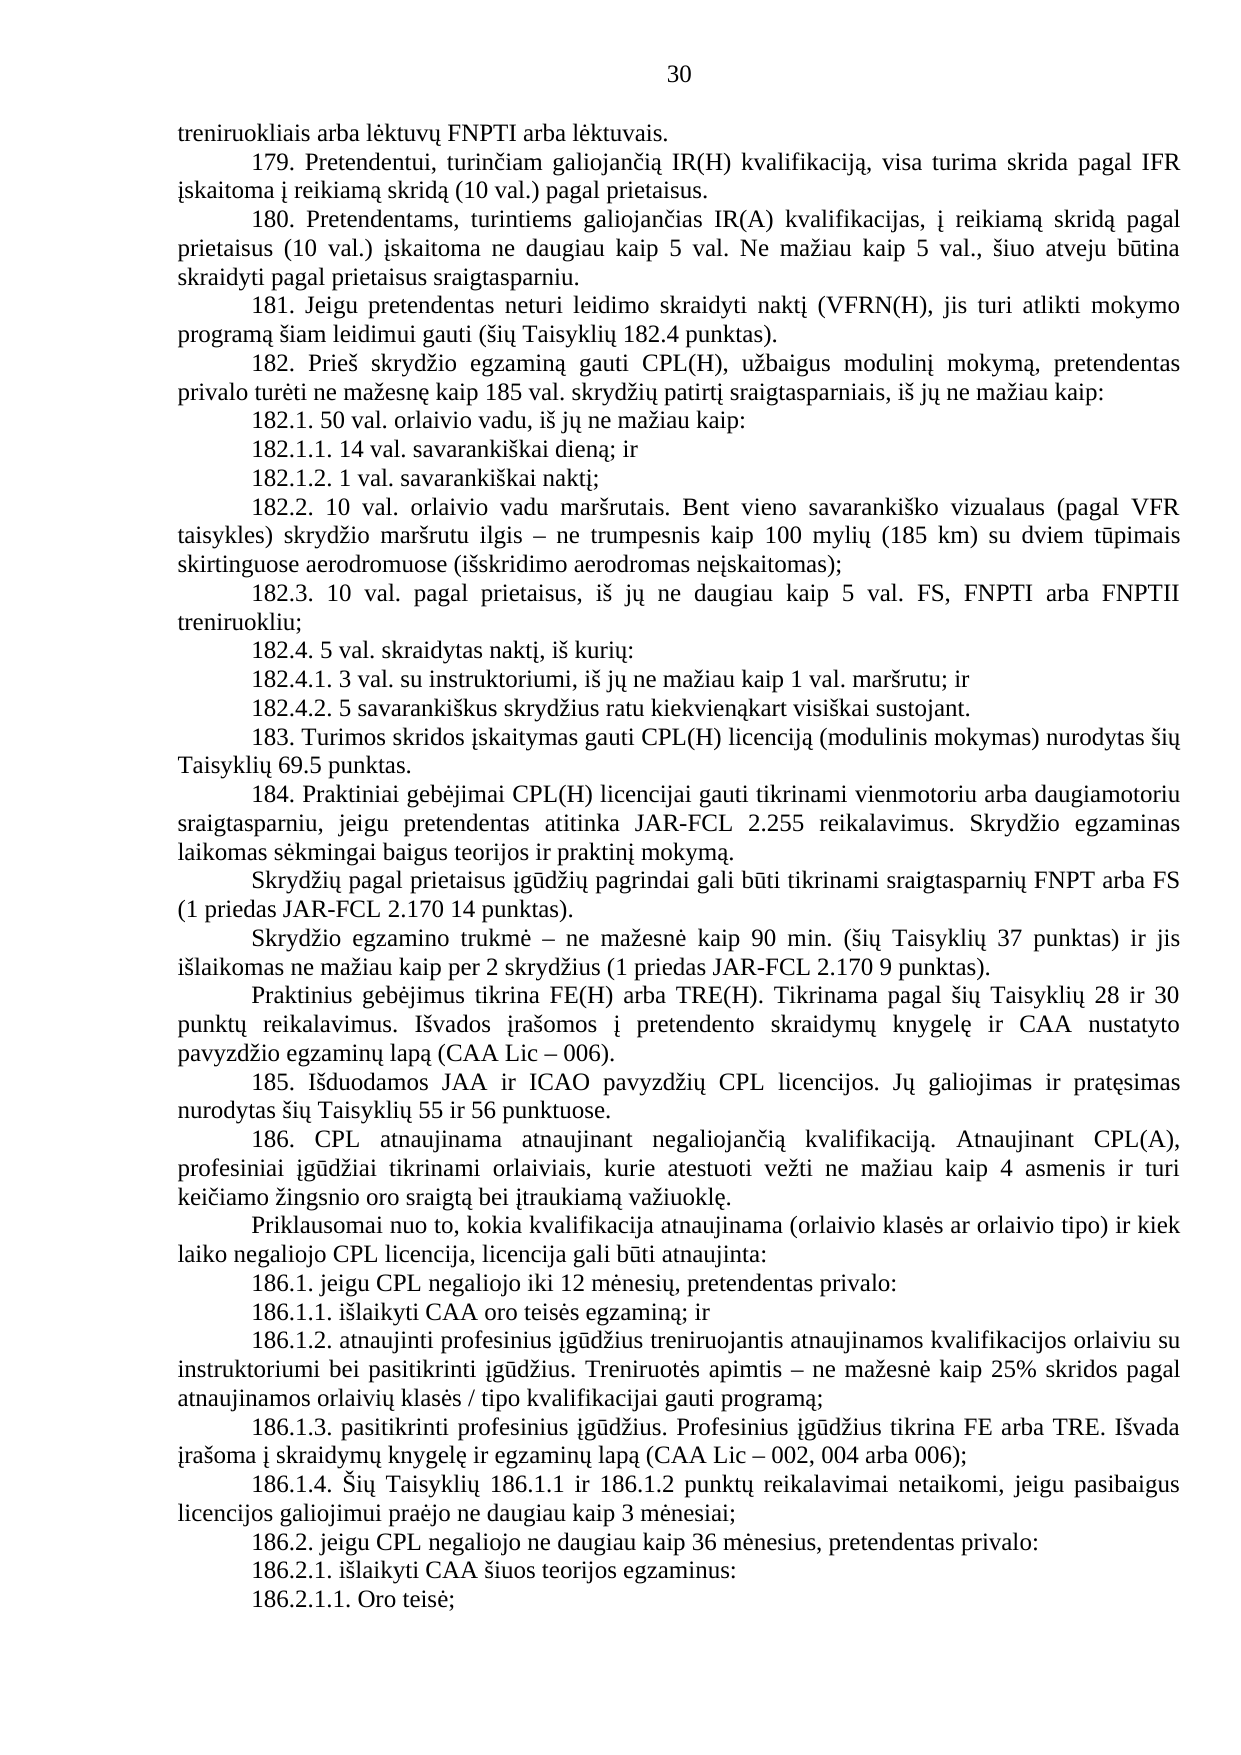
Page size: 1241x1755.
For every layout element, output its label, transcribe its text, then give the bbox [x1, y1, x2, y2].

text 183. Turimos skridos įskaitymas gauti CPL(H) licenciją (modulinis mokymas) nurodytas šių Taisyklių 69.5 punktas. [177, 722, 1181, 779]
text 181. Jeigu pretendentas neturi leidimo skraidyti naktį (VFRN(H), jis turi atlikti mokymo programą šiam leidimui gauti (šių Taisyklių 182.4 punktas). [177, 291, 1181, 348]
text Priklausomai nuo to, kokia kvalifikacija atnaujinama (orlaivio klasės ar orlaivio tipo) ir kiek laiko negaliojo CPL licencija, licencija gali būti atnaujinta: [177, 1211, 1181, 1268]
text 182.1.2. 1 val. savarankiškai naktį; [177, 463, 1181, 492]
text 186.1.3. pasitikrinti profesinius įgūdžius. Profesinius įgūdžius tikrina FE arba TRE. Išvada įrašoma į skraidymų knygelę ir egzaminų lapą (CAA Lic – 002, 004 arba 006); [177, 1412, 1181, 1469]
text 186. CPL atnaujinama atnaujinant negaliojančią kvalifikaciją. Atnaujinant CPL(A), profesiniai įgūdžiai tikrinami orlaiviais, kurie atestuoti vežti ne mažiau kaip 4 asmenis ir turi keičiamo žingsnio oro sraigtą bei įtraukiamą važiuoklę. [177, 1124, 1181, 1211]
text 182.1.1. 14 val. savarankiškai dieną; ir [177, 434, 1181, 463]
text Skrydžių pagal prietaisus įgūdžių pagrindai gali būti tikrinami sraigtasparnių FNPT arba FS (1 priedas JAR-FCL 2.170 14 punktas). [177, 866, 1181, 923]
text Praktinius gebėjimus tikrina FE(H) arba TRE(H). Tikrinama pagal šių Taisyklių 28 ir 30 punktų reikalavimus. Išvados įrašomos į pretendento skraidymų knygelę ir CAA nustatyto pavyzdžio egzaminų lapą (CAA Lic – 006). [177, 981, 1181, 1067]
text 186.1.2. atnaujinti profesinius įgūdžius treniruojantis atnaujinamos kvalifikacijos orlaiviu su instruktoriumi bei pasitikrinti įgūdžius. Treniruotės apimtis – ne mažesnė kaip 25% skridos pagal atnaujinamos orlaivių klasės / tipo kvalifikacijai gauti programą; [177, 1326, 1181, 1412]
text 182.3. 10 val. pagal prietaisus, iš jų ne daugiau kaip 5 val. FS, FNPTI arba FNPTII treniruokliu; [177, 578, 1181, 636]
text 186.2.1. išlaikyti CAA šiuos teorijos egzaminus: [177, 1556, 1181, 1584]
text 186.1.1. išlaikyti CAA oro teisės egzaminą; ir [177, 1297, 1181, 1326]
text 179. Pretendentui, turinčiam galiojančią IR(H) kvalifikaciją, visa turima skrida pagal IFR įskaitoma į reikiamą skridą (10 val.) pagal prietaisus. [177, 147, 1181, 204]
text 182.2. 10 val. orlaivio vadu maršrutais. Bent vieno savarankiško vizualaus (pagal VFR taisykles) skrydžio maršrutu ilgis – ne trumpesnis kaip 100 mylių (185 km) su dviem tūpimais skirtinguose aerodromuose (išskridimo aerodromas neįskaitomas); [177, 492, 1181, 578]
text treniruokliais arba lėktuvų FNPTI arba lėktuvais. [177, 118, 1181, 147]
text 182. Prieš skrydžio egzaminą gauti CPL(H), užbaigus modulinį mokymą, pretendentas privalo turėti ne mažesnę kaip 185 val. skrydžių patirtį sraigtasparniais, iš jų ne mažiau kaip: [177, 348, 1181, 406]
text 182.4.1. 3 val. su instruktoriumi, iš jų ne mažiau kaip 1 val. maršrutu; ir [177, 664, 1181, 693]
text 182.4.2. 5 savarankiškus skrydžius ratu kiekvienąkart visiškai sustojant. [177, 693, 1181, 722]
text 184. Praktiniai gebėjimai CPL(H) licencijai gauti tikrinami vienmotoriu arba daugiamotoriu sraigtasparniu, jeigu pretendentas atitinka JAR-FCL 2.255 reikalavimus. Skrydžio egzaminas laikomas sėkmingai baigus teorijos ir praktinį mokymą. [177, 779, 1181, 866]
text 186.1. jeigu CPL negaliojo iki 12 mėnesių, pretendentas privalo: [177, 1268, 1181, 1297]
text 185. Išduodamos JAA ir ICAO pavyzdžių CPL licencijos. Jų galiojimas ir pratęsimas nurodytas šių Taisyklių 55 ir 56 punktuose. [177, 1067, 1181, 1124]
text 180. Pretendentams, turintiems galiojančias IR(A) kvalifikacijas, į reikiamą skridą pagal prietaisus (10 val.) įskaitoma ne daugiau kaip 5 val. Ne mažiau kaip 5 val., šiuo atveju būtina skraidyti pagal prietaisus sraigtasparniu. [177, 204, 1181, 291]
text 186.2. jeigu CPL negaliojo ne daugiau kaip 36 mėnesius, pretendentas privalo: [177, 1527, 1181, 1556]
text 186.1.4. Šių Taisyklių 186.1.1 ir 186.1.2 punktų reikalavimai netaikomi, jeigu pasibaigus licencijos galiojimui praėjo ne daugiau kaip 3 mėnesiai; [177, 1469, 1181, 1527]
text 182.4. 5 val. skraidytas naktį, iš kurių: [177, 636, 1181, 664]
text Skrydžio egzamino trukmė – ne mažesnė kaip 90 min. (šių Taisyklių 37 punktas) ir jis išlaikomas ne mažiau kaip per 2 skrydžius (1 priedas JAR-FCL 2.170 9 punktas). [177, 923, 1181, 981]
text 182.1. 50 val. orlaivio vadu, iš jų ne mažiau kaip: [177, 406, 1181, 434]
text 186.2.1.1. Oro teisė; [177, 1584, 1181, 1613]
